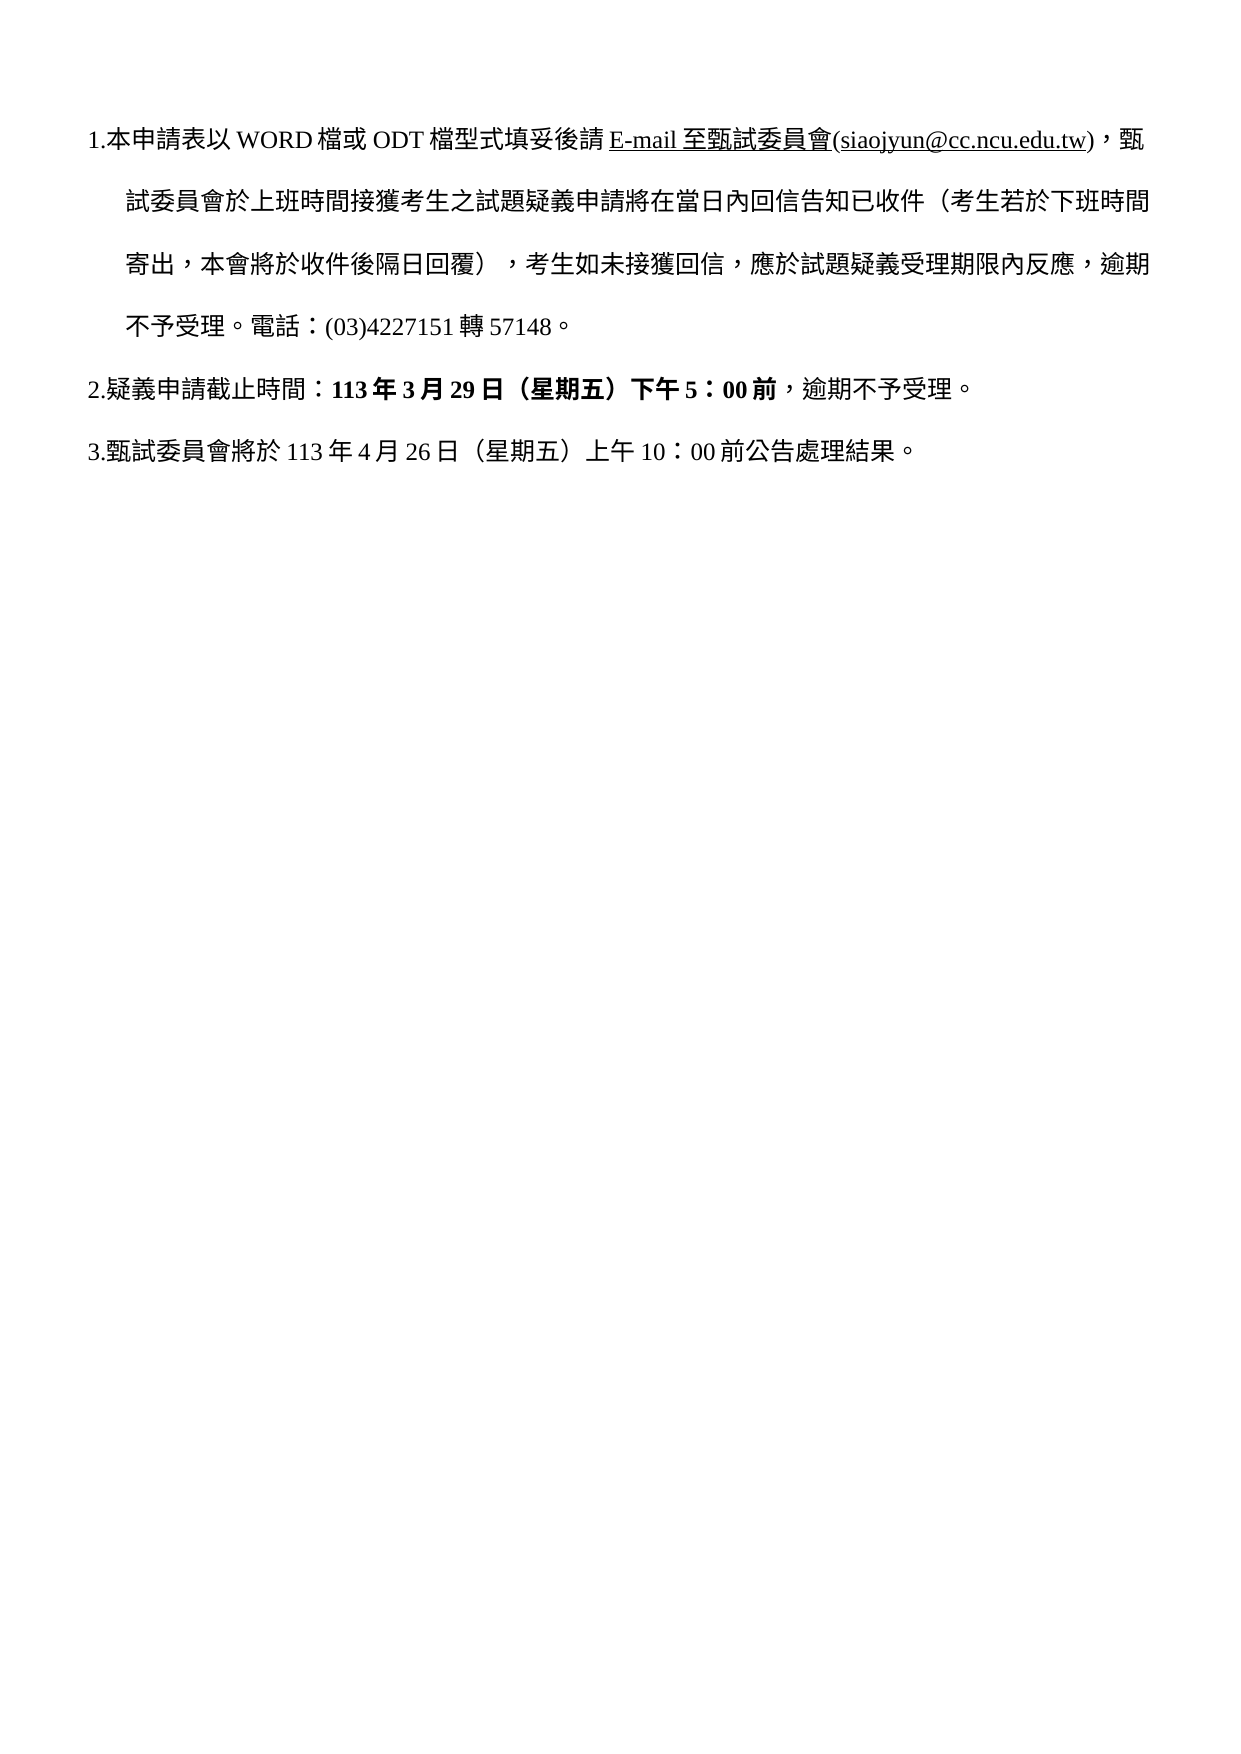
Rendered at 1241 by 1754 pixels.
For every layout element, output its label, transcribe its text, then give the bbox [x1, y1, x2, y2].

text 2.疑義申請截止時間：113年3月29日（星期五）下午5：00前，逾期不予受理。 [75, 346, 1153, 408]
text 1.本申請表以WORD檔或ODT檔型式填妥後請E-mail至甄試委員會(siaojyun@cc.ncu.edu.tw)，甄試委員會於上班時間接獲考生之試題疑義申請將在當日內回信告知已收件（考生若於下班時間寄出，本會將於收件後隔日回覆），考生如未接獲回信，應於試題疑義受理期限內反應，逾期不予受理。電話：(03)4227151轉57148。 [75, 96, 1153, 346]
text 3.甄試委員會將於113年4月26日（星期五）上午10：00前公告處理結果。 [75, 408, 1153, 471]
